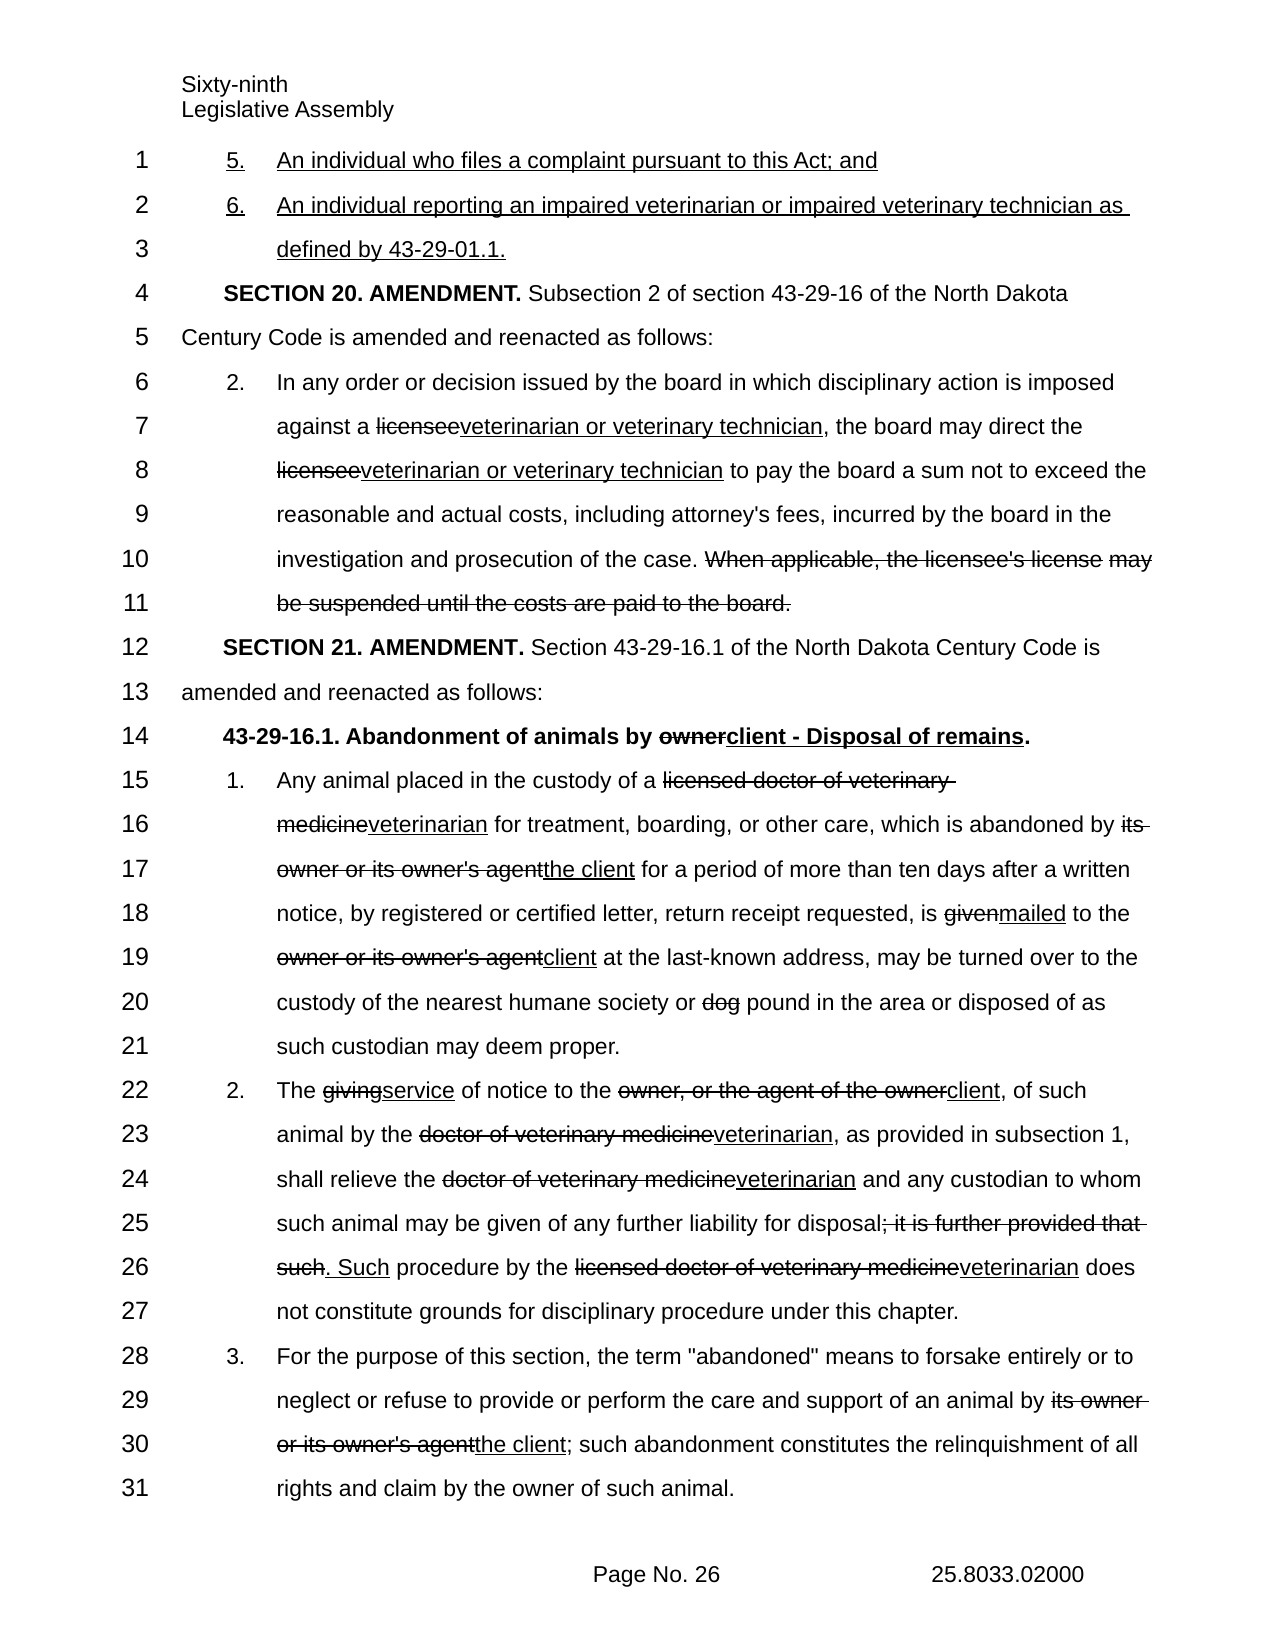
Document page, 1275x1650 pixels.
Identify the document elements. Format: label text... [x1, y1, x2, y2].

text 2. In any order or decision issued by the board in which disciplinary action is imposed against a licenseeveterinarian or veterinary technician, the board may direct the licenseeveterinarian or veterinary technician to pay the board a sum not to exceed the reasonable and actual costs, including attorney's fees, incurred by the board in the investigation and prosecution of the case. When applicable, the licensee's license may be suspended until the costs are paid to the board. [181, 355, 1154, 620]
text 2. The givingservice of notice to the owner, or the agent of the ownerclient, of such animal by the doctor of veterinary medicineveterinarian, as provided in subsection 1, shall relieve the doctor of veterinary medicineveterinarian and any custodian to whom such animal may be given of any further liability for disposal; it is further provided that such. Such procedure by the licensed doctor of veterinary medicineveterinarian does not constitute grounds for disciplinary procedure under this chapter. [181, 1063, 1154, 1329]
text 1. Any animal placed in the custody of a licensed doctor of veterinary medicineveterinarian for treatment, boarding, or other care, which is abandoned by its owner or its owner's agentthe client for a period of more than ten days after a written notice, by registered or certified letter, return receipt requested, is givenmailed to the owner or its owner's agentclient at the last‑known address, may be turned over to the custody of the nearest humane society or dog pound in the area or disposed of as such custodian may deem proper. [181, 753, 1154, 1063]
text 5. An individual who files a complaint pursuant to this Act; and [181, 133, 1154, 178]
text SECTION 20. AMENDMENT. Subsection 2 of section 43‑29‑16 of the North Dakota Century Code is amended and reenacted as follows: [181, 266, 1154, 355]
text 6. An individual reporting an impaired veterinarian or impaired veterinary technician as defined by 43-29-01.1. [181, 178, 1154, 266]
subtitle 43‑29‑16.1. Abandonment of animals by ownerclient - Disposal of remains. [181, 709, 1154, 753]
text SECTION 21. AMENDMENT. Section 43‑29‑16.1 of the North Dakota Century Code is amended and reenacted as follows: [181, 620, 1154, 709]
text 3. For the purpose of this section, the term "abandoned" means to forsake entirely or to neglect or refuse to provide or perform the care and support of an animal by its owner or its owner's agentthe client; such abandonment constitutes the relinquishment of all rights and claim by the owner of such animal. [181, 1329, 1154, 1506]
